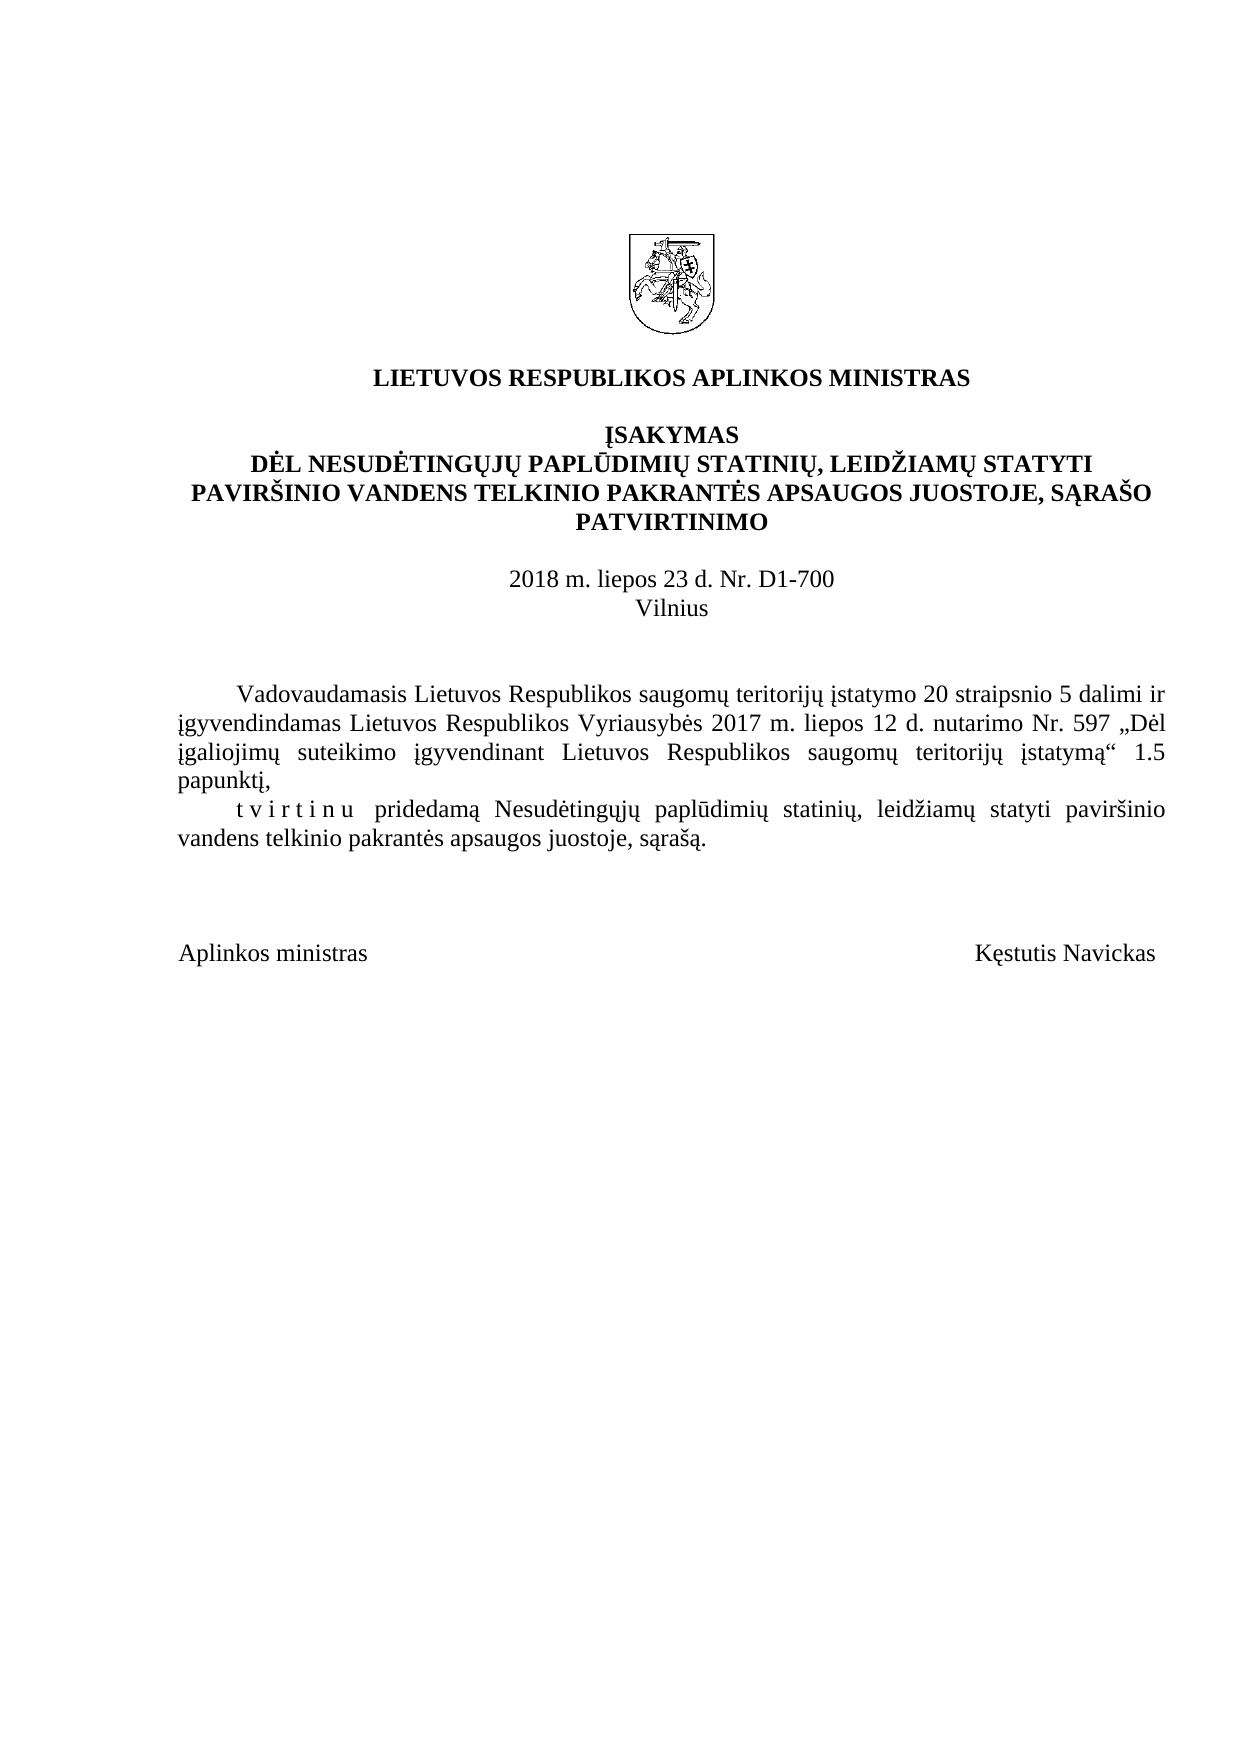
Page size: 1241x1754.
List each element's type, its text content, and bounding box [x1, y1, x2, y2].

text tvirtinu pridedamą Nesudėtingųjų paplūdimių statinių, leidžiamų statyti paviršinio vandens telkinio pakrantės apsaugos juostoje, sąrašą. [177, 794, 1166, 852]
text DĖL NESUDĖTINGŲJŲ PAPLŪDIMIŲ STATINIŲ, LEIDŽIAMŲ STATYTI PAVIRŠINIO VANDENS TELKINIO PAKRANTĖS APSAUGOS JUOSTOJE, SĄRAŠO PATVIRTINIMO [177, 449, 1166, 535]
text 2018 m. liepos 23 d. Nr. D1-700 [177, 564, 1166, 593]
text Aplinkos ministras Kęstutis Navickas [178, 938, 1163, 967]
text LIETUVOS RESPUBLIKOS APLINKOS MINISTRAS [177, 363, 1166, 392]
text Vilnius [177, 593, 1166, 650]
text ĮSAKYMAS [177, 420, 1166, 449]
text Vadovaudamasis Lietuvos Respublikos saugomų teritorijų įstatymo 20 straipsnio 5 dalimi ir įgyvendindamas Lietuvos Respublikos Vyriausybės 2017 m. liepos 12 d. nutarimo Nr. 597 „Dėl įgaliojimų suteikimo įgyvendinant Lietuvos Respublikos saugomų teritorijų įstatymą“ 1.5 papunktį, [177, 679, 1166, 794]
